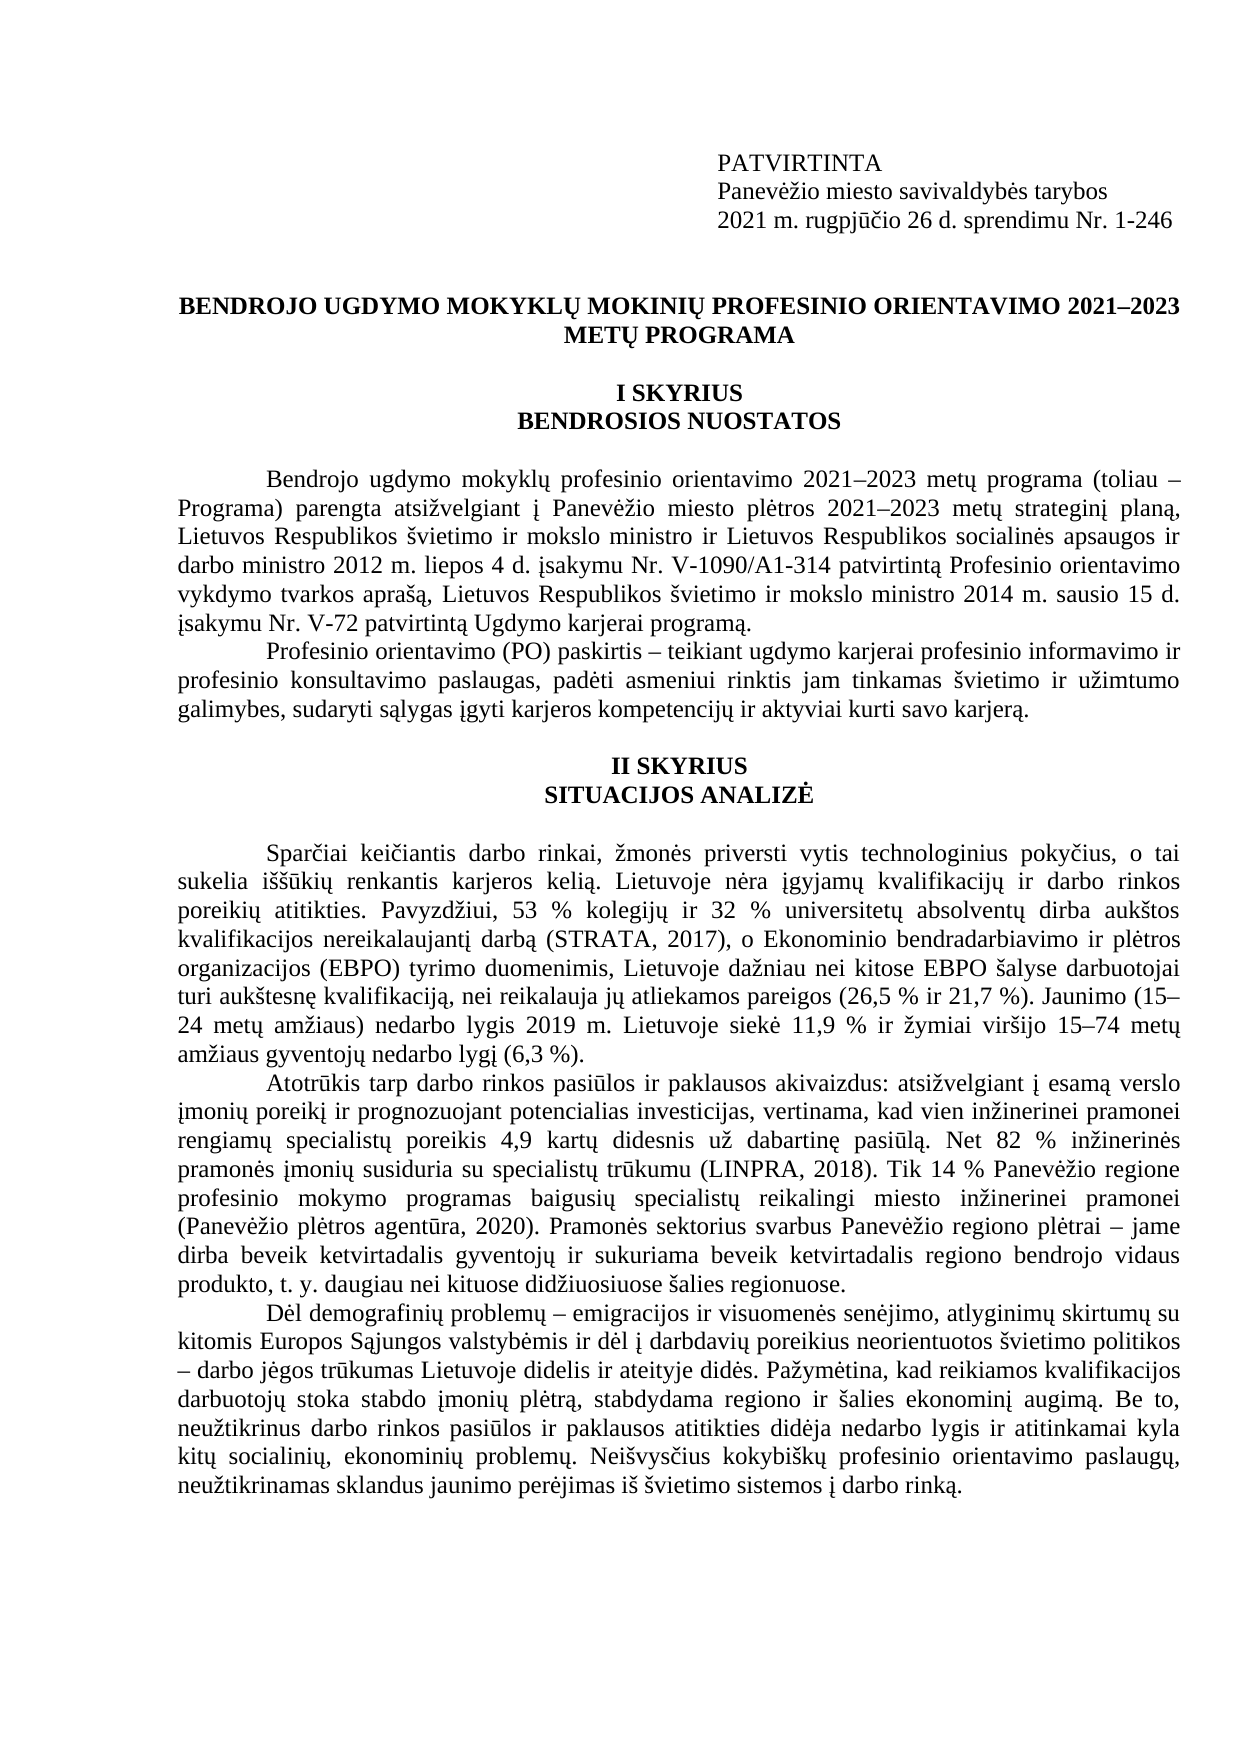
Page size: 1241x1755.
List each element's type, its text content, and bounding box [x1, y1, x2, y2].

text Bendrojo ugdymo mokyklų profesinio orientavimo 2021–2023 metų programa (toliau – Programa) parengta atsižvelgiant į Panevėžio miesto plėtros 2021–2023 metų strateginį planą, Lietuvos Respublikos švietimo ir mokslo ministro ir Lietuvos Respublikos socialinės apsaugos ir darbo ministro 2012 m. liepos 4 d. įsakymu Nr. V-1090/A1-314 patvirtintą Profesinio orientavimo vykdymo tvarkos aprašą, Lietuvos Respublikos švietimo ir mokslo ministro 2014 m. sausio 15 d. įsakymu Nr. V-72 patvirtintą Ugdymo karjerai programą. [177, 464, 1181, 636]
text Atotrūkis tarp darbo rinkos pasiūlos ir paklausos akivaizdus: atsižvelgiant į esamą verslo įmonių poreikį ir prognozuojant potencialias investicijas, vertinama, kad vien inžinerinei pramonei rengiamų specialistų poreikis 4,9 kartų didesnis už dabartinę pasiūlą. Net 82 % inžinerinės pramonės įmonių susiduria su specialistų trūkumu (LINPRA, 2018). Tik 14 % Panevėžio regione profesinio mokymo programas baigusių specialistų reikalingi miesto inžinerinei pramonei (Panevėžio plėtros agentūra, 2020). Pramonės sektorius svarbus Panevėžio regiono plėtrai – jame dirba beveik ketvirtadalis gyventojų ir sukuriama beveik ketvirtadalis regiono bendrojo vidaus produkto, t. y. daugiau nei kituose didžiuosiuose šalies regionuose. [177, 1068, 1181, 1298]
text BENDROSIOS NUOSTATOS [177, 406, 1181, 435]
text II SKYRIUS [177, 751, 1181, 780]
text Panevėžio miesto savivaldybės tarybos [582, 176, 1181, 205]
text BENDROJO UGDYMO MOKYKLŲ MOKINIŲ PROFESINIO ORIENTAVIMO 2021–2023 METŲ PROGRAMA [177, 291, 1181, 349]
text 2021 m. rugpjūčio 26 d. sprendimu Nr. 1-246 [582, 205, 1181, 234]
text PATVIRTINTA [582, 148, 1181, 176]
text I SKYRIUS [177, 378, 1181, 406]
text Profesinio orientavimo (PO) paskirtis – teikiant ugdymo karjerai profesinio informavimo ir profesinio konsultavimo paslaugas, padėti asmeniui rinktis jam tinkamas švietimo ir užimtumo galimybes, sudaryti sąlygas įgyti karjeros kompetencijų ir aktyviai kurti savo karjerą. [177, 636, 1181, 723]
text Dėl demografinių problemų – emigracijos ir visuomenės senėjimo, atlyginimų skirtumų su kitomis Europos Sąjungos valstybėmis ir dėl į darbdavių poreikius neorientuotos švietimo politikos – darbo jėgos trūkumas Lietuvoje didelis ir ateityje didės. Pažymėtina, kad reikiamos kvalifikacijos darbuotojų stoka stabdo įmonių plėtrą, stabdydama regiono ir šalies ekonominį augimą. Be to, neužtikrinus darbo rinkos pasiūlos ir paklausos atitikties didėja nedarbo lygis ir atitinkamai kyla kitų socialinių, ekonominių problemų. Neišvysčius kokybiškų profesinio orientavimo paslaugų, neužtikrinamas sklandus jaunimo perėjimas iš švietimo sistemos į darbo rinką. [177, 1298, 1181, 1499]
text SITUACIJOS ANALIZĖ [177, 780, 1181, 809]
text Sparčiai keičiantis darbo rinkai, žmonės priversti vytis technologinius pokyčius, o tai sukelia iššūkių renkantis karjeros kelią. Lietuvoje nėra įgyjamų kvalifikacijų ir darbo rinkos poreikių atitikties. Pavyzdžiui, 53 % kolegijų ir 32 % universitetų absolventų dirba aukštos kvalifikacijos nereikalaujantį darbą (STRATA, 2017), o Ekonominio bendradarbiavimo ir plėtros organizacijos (EBPO) tyrimo duomenimis, Lietuvoje dažniau nei kitose EBPO šalyse darbuotojai turi aukštesnę kvalifikaciją, nei reikalauja jų atliekamos pareigos (26,5 % ir 21,7 %). Jaunimo (15–24 metų amžiaus) nedarbo lygis 2019 m. Lietuvoje siekė 11,9 % ir žymiai viršijo 15–74 metų amžiaus gyventojų nedarbo lygį (6,3 %). [177, 838, 1181, 1068]
